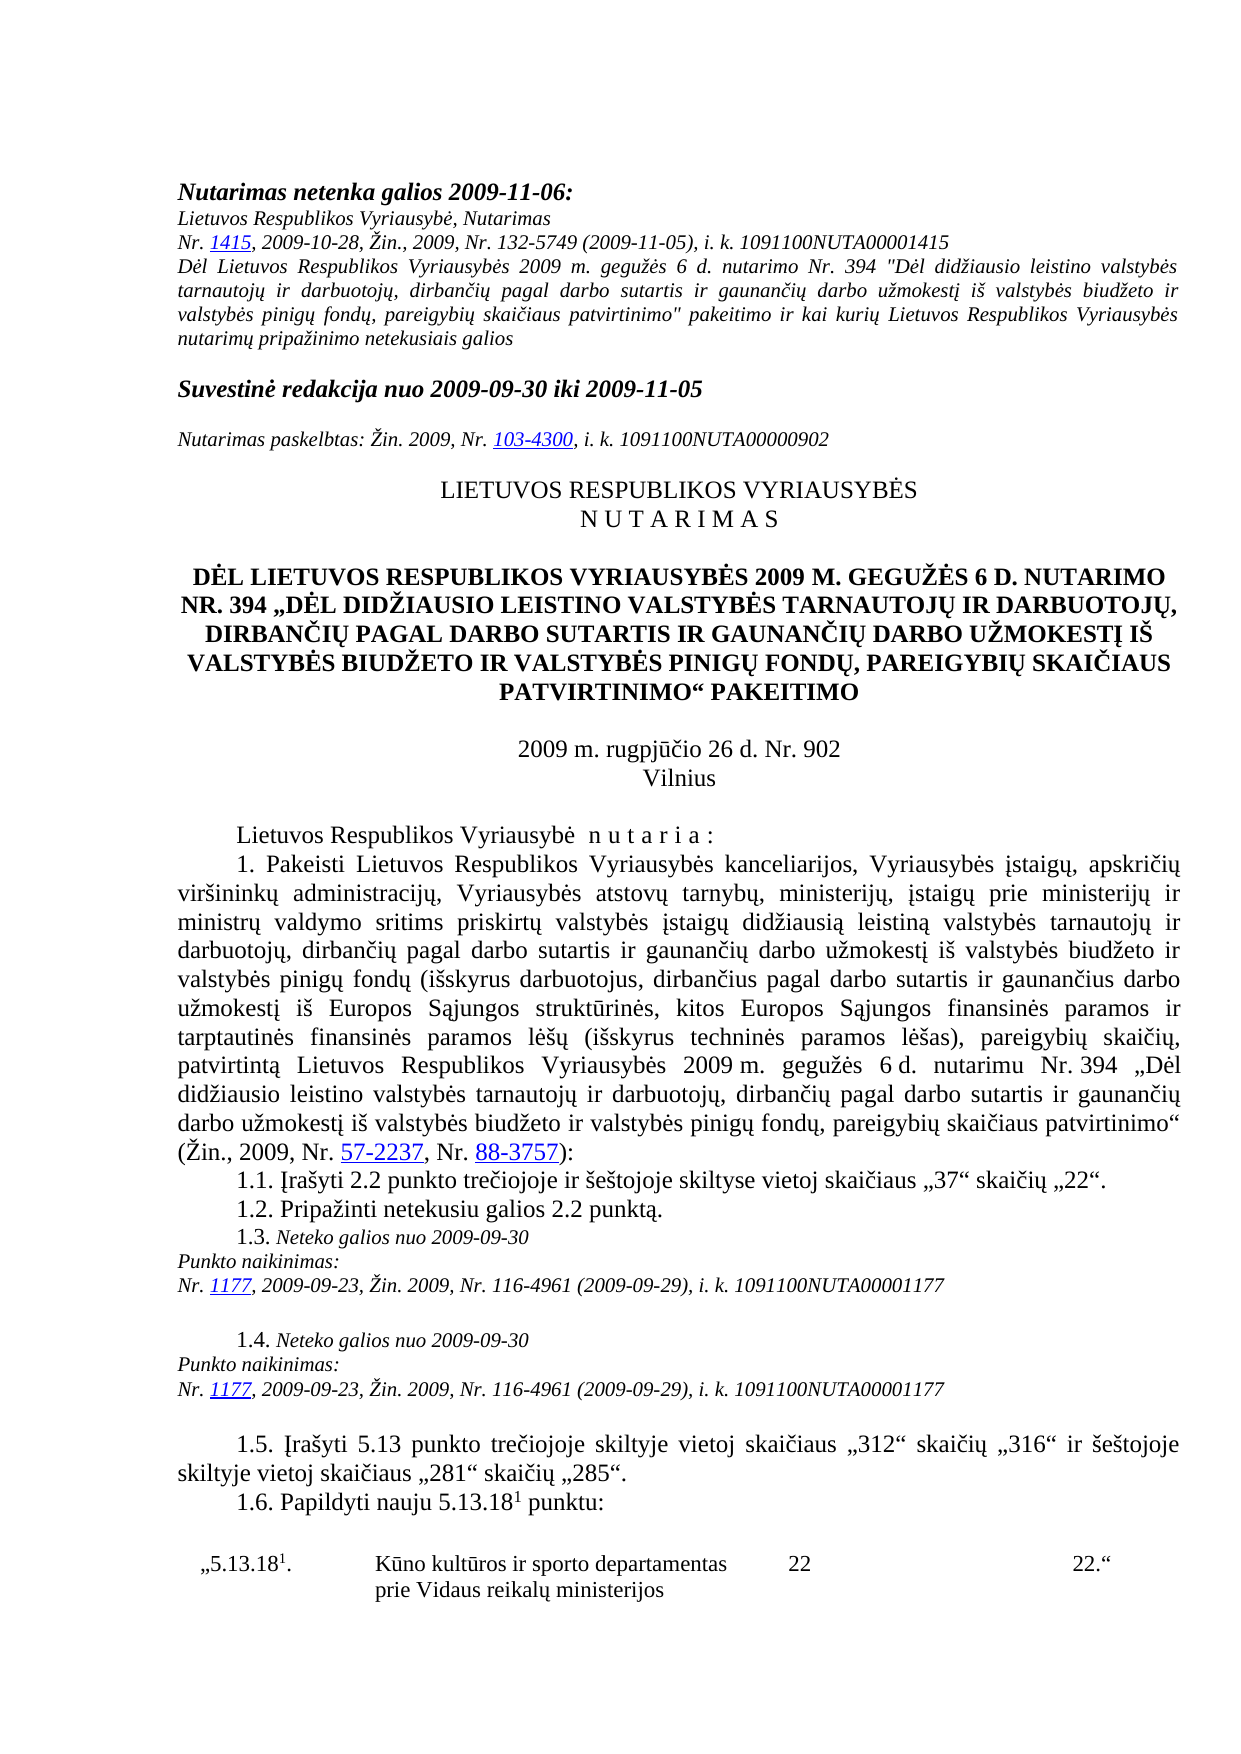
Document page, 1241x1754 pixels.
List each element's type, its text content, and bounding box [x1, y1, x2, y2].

table_header [848, 1544, 946, 1609]
text Punkto naikinimas: [177, 1249, 1181, 1273]
text 1.4. Neteko galios nuo 2009-09-30 [177, 1326, 1181, 1352]
text 1.3. Neteko galios nuo 2009-09-30 [177, 1223, 1181, 1249]
text NUTARIMAS [177, 504, 1181, 533]
text 1.1. Įrašyti 2.2 punkto trečiojoje ir šeštojoje skiltyse vietoj skaičiaus „37“ skaičių „22“. [177, 1165, 1181, 1194]
table_header [946, 1544, 1043, 1609]
text Lietuvos Respublikos Vyriausybė, Nutarimas [177, 206, 1181, 230]
text 2009 m. rugpjūčio 26 d. Nr. 902 [177, 734, 1181, 763]
text 1. Pakeisti Lietuvos Respublikos Vyriausybės kanceliarijos, Vyriausybės įstaigų, apskričių viršininkų administracijų, Vyriausybės atstovų tarnybų, ministerijų, įstaigų prie ministerijų ir ministrų valdymo sritims priskirtų valstybės įstaigų didžiausią leistiną valstybės tarnautojų ir darbuotojų, dirbančių pagal darbo sutartis ir gaunančių darbo užmokestį iš valstybės biudžeto ir valstybės pinigų fondų (išskyrus darbuotojus, dirbančius pagal darbo sutartis ir gaunančius darbo užmokestį iš Europos Sąjungos struktūrinės, kitos Europos Sąjungos finansinės paramos ir tarptautinės finansinės paramos lėšų (išskyrus techninės paramos lėšas), pareigybių skaičių, patvirtintą Lietuvos Respublikos Vyriausybės 2009 m. gegužės 6 d. nutarimu Nr. 394 „Dėl didžiausio leistino valstybės tarnautojų ir darbuotojų, dirbančių pagal darbo sutartis ir gaunančių darbo užmokestį iš valstybės biudžeto ir valstybės pinigų fondų, pareigybių skaičiaus patvirtinimo“ (Žin., 2009, Nr. 57-2237, Nr. 88-3757): [177, 849, 1181, 1165]
text Lietuvos Respublikos VYRIAUSYBĖS [177, 475, 1181, 504]
text 1.2. Pripažinti netekusiu galios 2.2 punktą. [177, 1194, 1181, 1223]
text Nr. 1177, 2009-09-23, Žin. 2009, Nr. 116-4961 (2009-09-29), i. k. 1091100NUTA00001177 [177, 1273, 1181, 1297]
text Nr. 1177, 2009-09-23, Žin. 2009, Nr. 116-4961 (2009-09-29), i. k. 1091100NUTA00001177 [177, 1376, 1181, 1401]
table_header 22.“ [1043, 1544, 1140, 1609]
table_header Kūno kultūros ir sporto departamentas prie Vidaus reikalų ministerijos [364, 1544, 751, 1609]
text Vilnius [177, 763, 1181, 792]
text 1.5. Įrašyti 5.13 punkto trečiojoje skiltyje vietoj skaičiaus „312“ skaičių „316“ ir šeštojoje skiltyje vietoj skaičiaus „281“ skaičių „285“. [177, 1429, 1181, 1487]
text Nr. 1415, 2009-10-28, Žin., 2009, Nr. 132-5749 (2009-11-05), i. k. 1091100NUTA00001415 [177, 230, 1181, 254]
text Lietuvos Respublikos Vyriausybė nutaria: [177, 820, 1181, 849]
text Nutarimas netenka galios 2009-11-06: [177, 177, 1181, 206]
text Punkto naikinimas: [177, 1352, 1181, 1376]
text 1.6. Papildyti nauju 5.13.181 punktu: [177, 1487, 1181, 1516]
table_header 22 [751, 1544, 848, 1609]
text Dėl Lietuvos Respublikos Vyriausybės 2009 m. gegužės 6 d. nutarimo Nr. 394 "Dėl didžiausio leistino valstybės tarnautojų ir darbuotojų, dirbančių pagal darbo sutartis ir gaunančių darbo užmokestį iš valstybės biudžeto ir valstybės pinigų fondų, pareigybių skaičiaus patvirtinimo" pakeitimo ir kai kurių Lietuvos Respublikos Vyriausybės nutarimų pripažinimo netekusiais galios [177, 254, 1181, 350]
text Suvestinė redakcija nuo 2009-09-30 iki 2009-11-05 [177, 374, 1181, 403]
text DĖL Lietuvos Respublikos VYRIAUSYBĖS 2009 m. GEGUŽĖS 6 d. NUTARIMO Nr. 394 „DĖL DIDŽIAUSIO LEISTINO VALSTYBĖS TARNAUTOJŲ IR DARBUOTOJŲ, DIRBANČIŲ PAGAL DARBO SUTARTIS IR GAUNANČIŲ DARBO UŽMOKESTĮ IŠ VALSTYBĖS BIUDŽETO IR VALSTYBĖS PINIGŲ FONDŲ, PAREIGYBIŲ SKAIČIAUS PATVIRTINIMO“ pakeitimo [177, 562, 1181, 705]
text Nutarimas paskelbtas: Žin. 2009, Nr. 103-4300, i. k. 1091100NUTA00000902 [177, 427, 1181, 451]
table_header „5.13.181. [189, 1544, 363, 1609]
